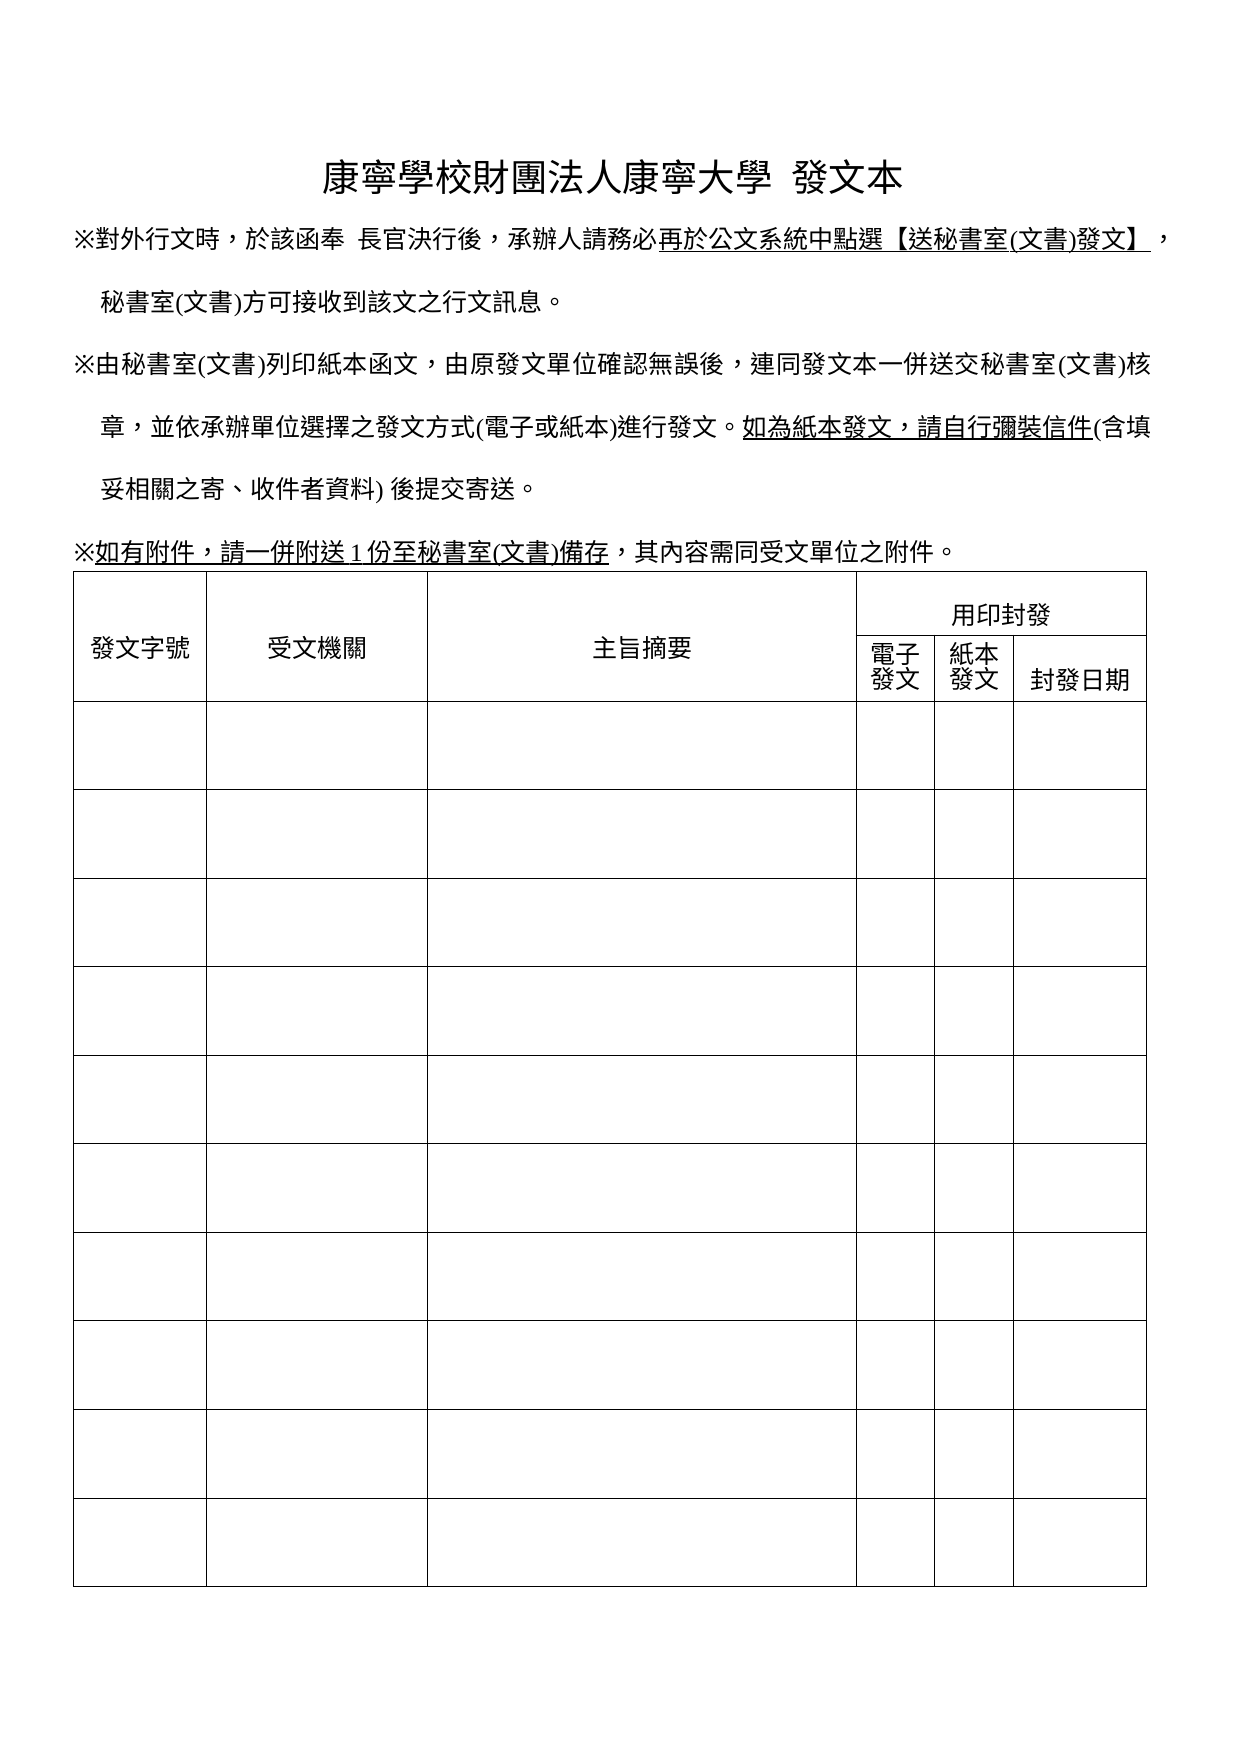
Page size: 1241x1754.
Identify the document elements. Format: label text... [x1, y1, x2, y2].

table_cell [428, 1056, 856, 1143]
table_header 用印封發 [857, 572, 1146, 634]
table_cell [1014, 967, 1146, 1055]
table_cell [1014, 702, 1146, 789]
table_cell [935, 1056, 1013, 1143]
table_cell [74, 790, 206, 878]
text ※由秘書室(文書)列印紙本函文，由原發文單位確認無誤後，連同發文本一併送交秘書室(文書)核章，並依承辦單位選擇之發文方式(電子或紙本)進行發文。如為紙本發文，請自行彌裝信件(含填妥相關之寄、收件者資料) 後提交寄送。 [74, 321, 1152, 508]
table_cell [428, 1233, 856, 1320]
table_cell [935, 1499, 1013, 1586]
table_cell [428, 1321, 856, 1409]
table_cell [857, 1233, 934, 1320]
table_cell [207, 1144, 427, 1232]
table_cell [857, 702, 934, 789]
text 康寧學校財團法人康寧大學 發文本 [74, 133, 1152, 196]
table_cell [207, 967, 427, 1055]
table_cell [74, 1144, 206, 1232]
table_cell [428, 1499, 856, 1586]
table_cell [1014, 1144, 1146, 1232]
table_cell [1014, 1056, 1146, 1143]
table_cell [74, 1056, 206, 1143]
table_cell [74, 879, 206, 966]
table_header 發文字號 [74, 572, 206, 701]
table_cell [74, 1321, 206, 1409]
table_cell [207, 1056, 427, 1143]
table_cell [207, 1233, 427, 1320]
table_cell [207, 1410, 427, 1497]
table_cell [1014, 1233, 1146, 1320]
table_header 受文機關 [207, 572, 427, 701]
table_cell [935, 702, 1013, 789]
table_cell [207, 702, 427, 789]
table_cell [857, 879, 934, 966]
table_cell [935, 790, 1013, 878]
table_cell [428, 702, 856, 789]
table_cell [857, 1410, 934, 1497]
table_cell [857, 790, 934, 878]
text ※對外行文時，於該函奉 長官決行後，承辦人請務必再於公文系統中點選【送秘書室(文書)發文】，秘書室(文書)方可接收到該文之行文訊息。 [74, 196, 1152, 321]
table_cell [1014, 1321, 1146, 1409]
table_cell [207, 1321, 427, 1409]
table_cell [857, 967, 934, 1055]
table_cell [74, 1499, 206, 1586]
table_cell [935, 879, 1013, 966]
table_cell [74, 1233, 206, 1320]
table_cell [207, 879, 427, 966]
table_cell 封發日期 [1014, 636, 1146, 701]
table_cell [857, 1499, 934, 1586]
table_cell [428, 790, 856, 878]
table_cell [207, 790, 427, 878]
table_cell [74, 1410, 206, 1497]
table_cell [935, 1321, 1013, 1409]
table_cell [428, 879, 856, 966]
table_cell [935, 1144, 1013, 1232]
table_cell [1014, 1499, 1146, 1586]
table_cell [1014, 879, 1146, 966]
table_cell [428, 1144, 856, 1232]
table_cell [1014, 790, 1146, 878]
table_cell [428, 1410, 856, 1497]
table_cell [74, 967, 206, 1055]
table_header 主旨摘要 [428, 572, 856, 701]
table_cell [857, 1056, 934, 1143]
table_cell [428, 967, 856, 1055]
table_cell [1014, 1410, 1146, 1497]
table_cell 電子發文 [857, 636, 934, 701]
table_cell [935, 967, 1013, 1055]
table_cell [207, 1499, 427, 1586]
text ※如有附件，請一併附送1份至秘書室(文書)備存，其內容需同受文單位之附件。 [74, 508, 1152, 571]
table_cell [857, 1144, 934, 1232]
table_cell [935, 1410, 1013, 1497]
table_cell [857, 1321, 934, 1409]
table_cell [935, 1233, 1013, 1320]
table_cell 紙本發文 [935, 636, 1013, 701]
table_cell [74, 702, 206, 789]
